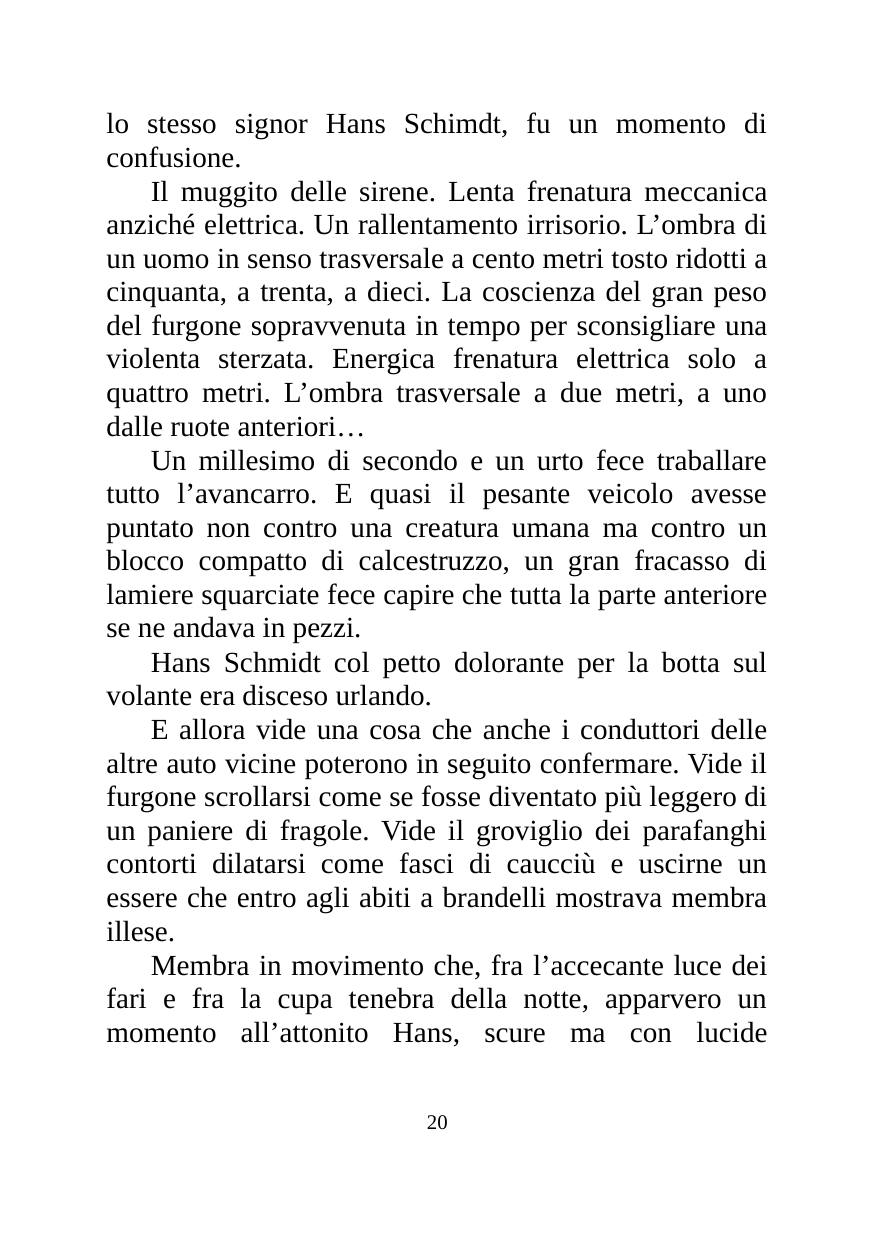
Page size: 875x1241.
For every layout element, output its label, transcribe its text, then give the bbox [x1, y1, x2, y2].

text Hans Schmidt col petto dolorante per la botta sul volante era disceso urlando. [106, 645, 768, 712]
text E allora vide una cosa che anche i conduttori delle altre auto vicine poterono in seguito confermare. Vide il furgone scrollarsi come se fosse diventato più leggero di un paniere di fragole. Vide il groviglio dei parafanghi contorti dilatarsi come fasci di caucciù e uscirne un essere che entro agli abiti a brandelli mostrava membra illese. [106, 712, 768, 947]
text Il muggito delle sirene. Lenta frenatura meccanica anziché elettrica. Un rallentamento irrisorio. L’ombra di un uomo in senso trasversale a cento metri tosto ridotti a cinquanta, a trenta, a dieci. La coscienza del gran peso del furgone sopravvenuta in tempo per sconsigliare una violenta sterzata. Energica frenatura elettrica solo a quattro metri. L’ombra trasversale a due metri, a uno dalle ruote anteriori… [106, 174, 768, 442]
text Membra in movimento che, fra l’accecante luce dei fari e fra la cupa tenebra della notte, apparvero un momento all’attonito Hans, scure ma con lucide [106, 948, 768, 1048]
text lo stesso signor Hans Schimdt, fu un momento di confusione. [106, 106, 768, 173]
text Un millesimo di secondo e un urto fece traballare tutto l’avancarro. E quasi il pesante veicolo avesse puntato non contro una creatura umana ma contro un blocco compatto di calcestruzzo, un gran fracasso di lamiere squarciate fece capire che tutta la parte anteriore se ne andava in pezzi. [106, 443, 768, 644]
